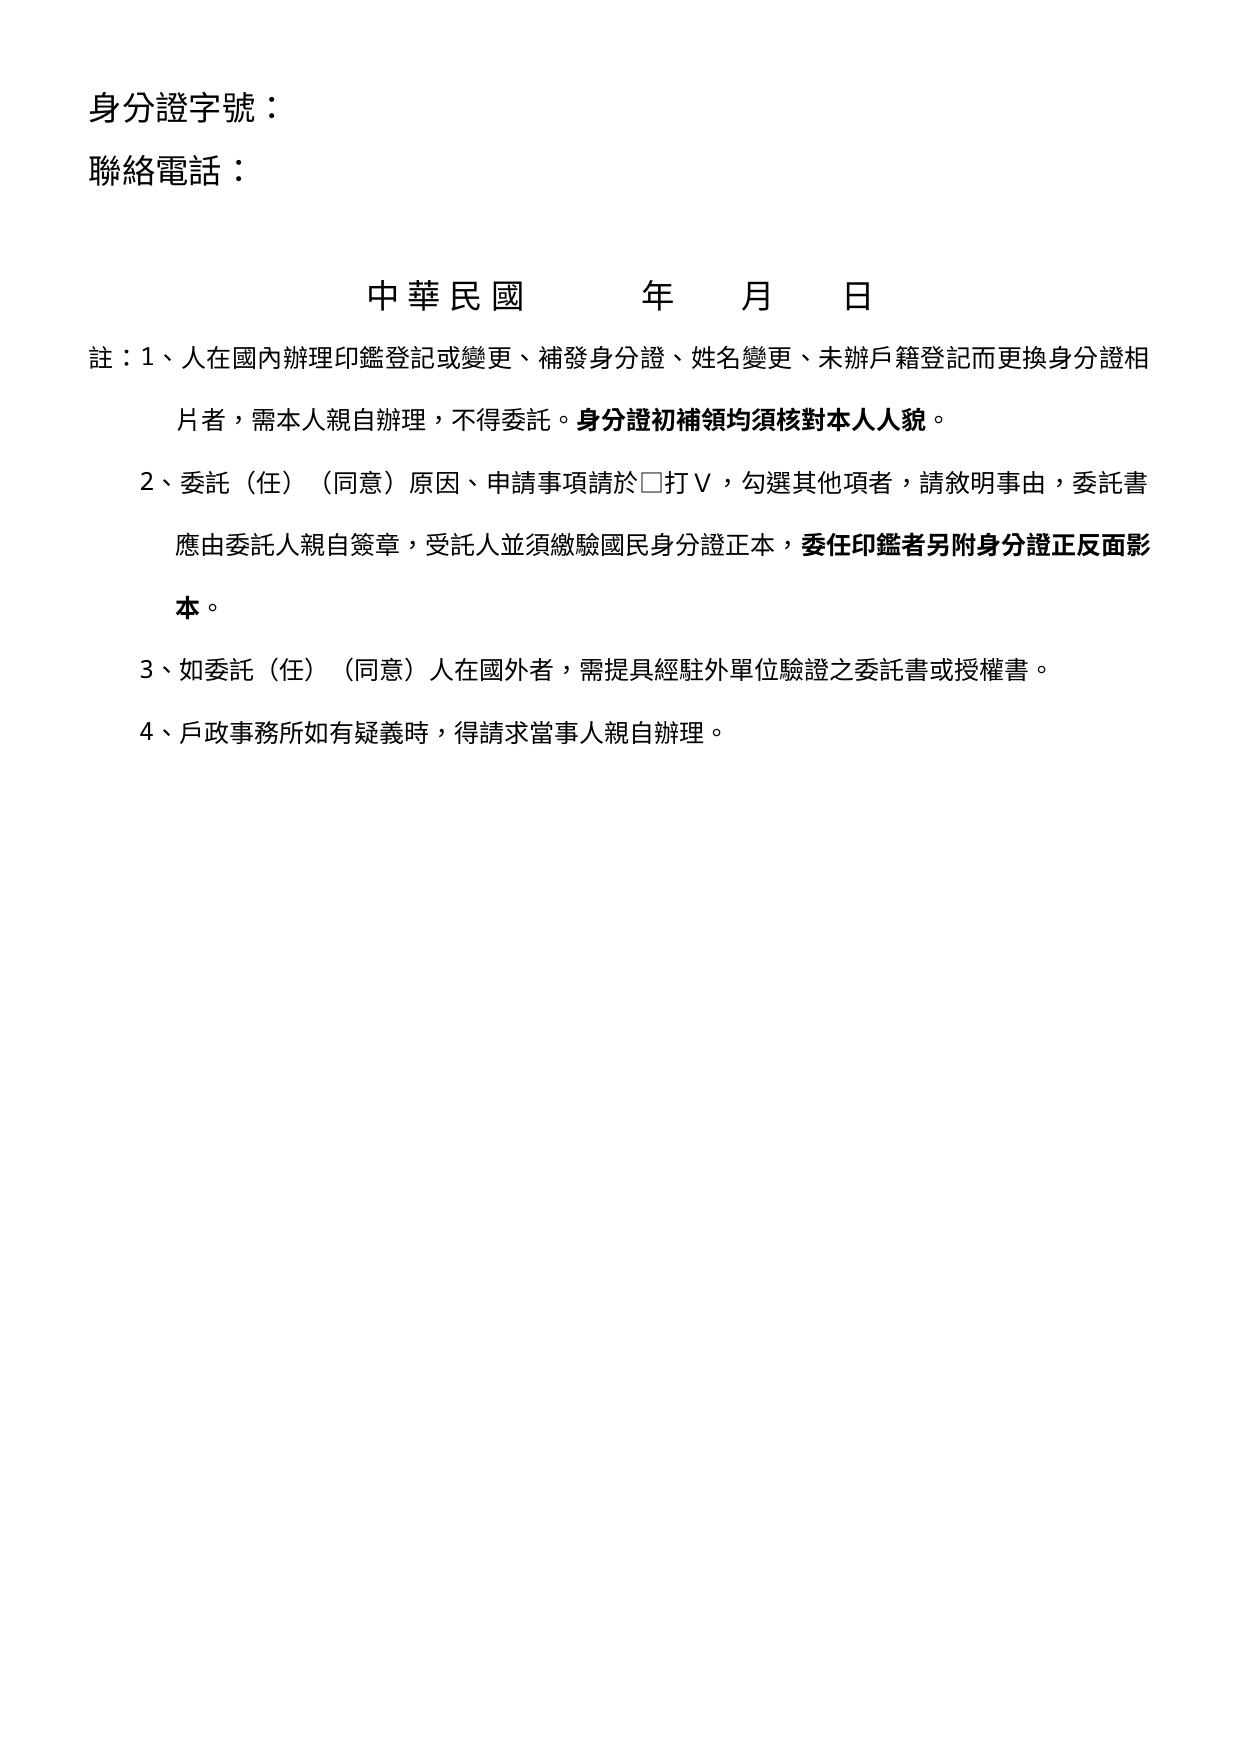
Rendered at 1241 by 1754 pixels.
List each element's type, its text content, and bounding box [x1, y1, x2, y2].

text 4、戶政事務所如有疑義時，得請求當事人親自辦理。 [139, 689, 1152, 752]
text 中 華 民 國 九十三 年 一 月 十 日 [89, 252, 1152, 314]
text 聯絡電話： [89, 127, 1152, 189]
text 身分證字號： [89, 64, 1152, 127]
text 註：1、人在國內辦理印鑑登記或變更、補發身分證、姓名變更、未辦戶籍登記而更換身分證相片者，需本人親自辦理，不得委託。身分證初補領均須核對本人人貌。 [89, 314, 1152, 439]
text 2、委託（任）（同意）原因、申請事項請於□打Ｖ，勾選其他項者，請敘明事由，委託書應由委託人親自簽章，受託人並須繳驗國民身分證正本，委任印鑑者另附身分證正反面影本。 [139, 439, 1152, 627]
text 3、如委託（任）（同意）人在國外者，需提具經駐外單位驗證之委託書或授權書。 [139, 627, 1152, 689]
